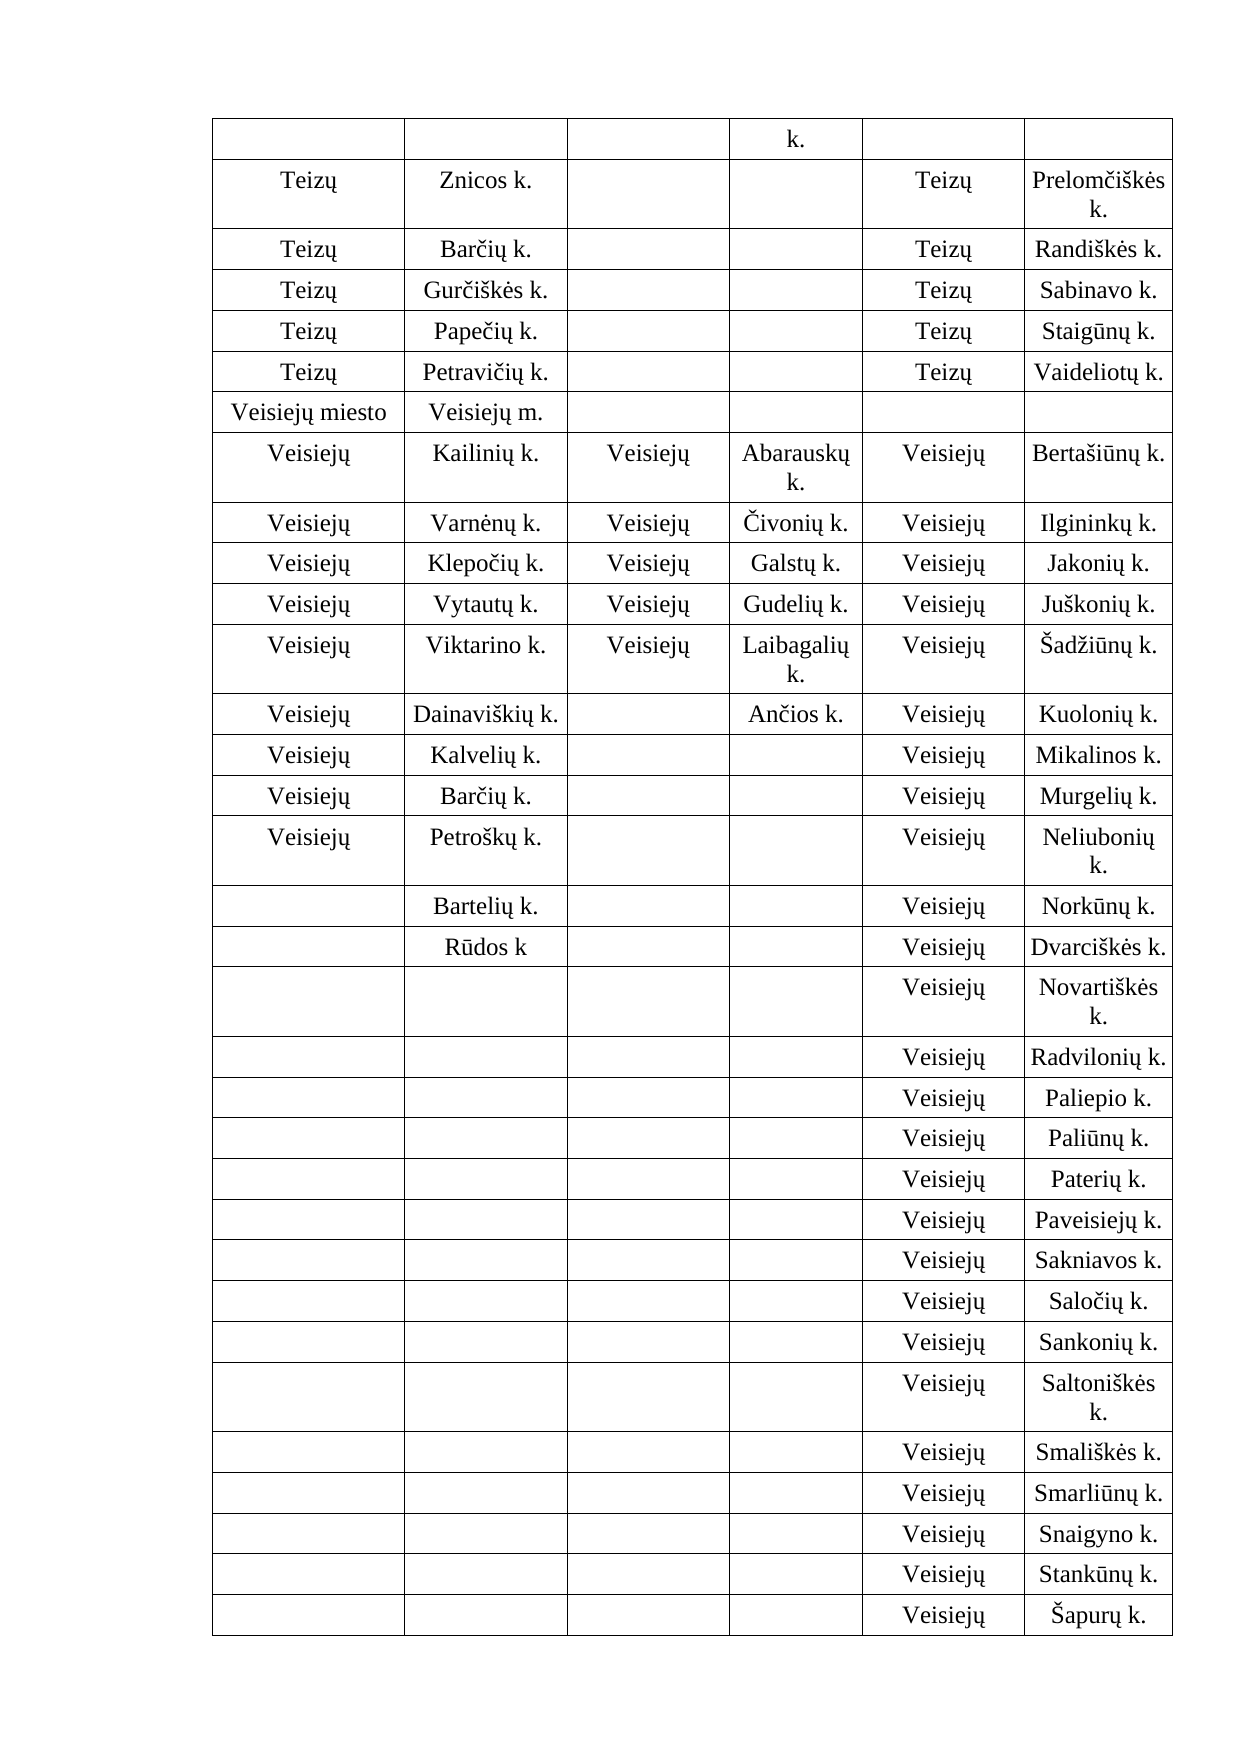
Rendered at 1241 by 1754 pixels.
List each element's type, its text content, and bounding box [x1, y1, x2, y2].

table_cell [405, 1554, 567, 1594]
table_cell Paveisiejų k. [1025, 1200, 1172, 1239]
table_cell [213, 1240, 404, 1280]
table_cell Veisiejų miesto [213, 392, 404, 432]
table_cell [730, 927, 862, 966]
table_cell [568, 1432, 729, 1472]
table_cell [730, 1118, 862, 1158]
table_cell Veisiejų [863, 1037, 1024, 1076]
table_cell [730, 1322, 862, 1362]
table_cell Viktarino k. [405, 625, 567, 693]
table_cell [213, 1363, 404, 1431]
table_cell Veisiejų [863, 1118, 1024, 1158]
table_cell [730, 1363, 862, 1431]
table_cell [405, 1514, 567, 1553]
table_cell [568, 735, 729, 774]
table_cell Veisiejų [568, 503, 729, 542]
table_cell Teizų [213, 352, 404, 391]
table_cell Barčių k. [405, 776, 567, 815]
table_cell [405, 1078, 567, 1117]
table_cell Veisiejų [213, 543, 404, 583]
table_cell Smarliūnų k. [1025, 1473, 1172, 1512]
table_cell [405, 1118, 567, 1158]
table_cell Ančios k. [730, 694, 862, 734]
table_cell Veisiejų [863, 1159, 1024, 1199]
table_cell [730, 1554, 862, 1594]
table_cell Mikalinos k. [1025, 735, 1172, 774]
table_cell Veisiejų [863, 584, 1024, 624]
table_cell [213, 1078, 404, 1117]
table_cell [730, 160, 862, 228]
table_cell Veisiejų [863, 1240, 1024, 1280]
table_cell Veisiejų [213, 816, 404, 885]
table_cell Teizų [213, 160, 404, 228]
table_cell [213, 886, 404, 926]
table_cell Teizų [213, 229, 404, 269]
table_cell Teizų [213, 311, 404, 351]
table_cell Veisiejų [863, 1078, 1024, 1117]
table_cell Bartelių k. [405, 886, 567, 926]
table_cell Ilgininkų k. [1025, 503, 1172, 542]
table_cell Veisiejų m. [405, 392, 567, 432]
table_cell [213, 1432, 404, 1472]
table_cell [568, 160, 729, 228]
table_cell [568, 229, 729, 269]
table_cell Veisiejų [863, 816, 1024, 885]
table_cell [730, 1514, 862, 1553]
table_cell [213, 927, 404, 966]
table_cell [568, 392, 729, 432]
table_cell Kalvelių k. [405, 735, 567, 774]
table_cell [568, 1281, 729, 1321]
table_cell [213, 1595, 404, 1635]
table_cell [405, 1200, 567, 1239]
table_cell [568, 1078, 729, 1117]
table_cell [405, 1432, 567, 1472]
table_cell Sabinavo k. [1025, 270, 1172, 310]
table_cell Veisiejų [863, 927, 1024, 966]
table_cell Veisiejų [863, 1595, 1024, 1635]
table_cell [405, 119, 567, 159]
table_cell [213, 1554, 404, 1594]
table_cell Staigūnų k. [1025, 311, 1172, 351]
table_cell [730, 1432, 862, 1472]
table_cell [568, 816, 729, 885]
table_cell [730, 311, 862, 351]
table_cell [405, 1240, 567, 1280]
table_cell Sankonių k. [1025, 1322, 1172, 1362]
table_cell [568, 119, 729, 159]
table_cell Norkūnų k. [1025, 886, 1172, 926]
table_cell Veisiejų [863, 543, 1024, 583]
table_cell Veisiejų [568, 433, 729, 501]
table_cell Teizų [863, 352, 1024, 391]
table_cell Veisiejų [863, 1554, 1024, 1594]
table_cell [213, 1037, 404, 1076]
table_cell Murgelių k. [1025, 776, 1172, 815]
table_cell [730, 967, 862, 1036]
table_cell [730, 886, 862, 926]
table_cell Veisiejų [213, 625, 404, 693]
table_cell Šapurų k. [1025, 1595, 1172, 1635]
table_cell [863, 119, 1024, 159]
table_cell Klepočių k. [405, 543, 567, 583]
table_cell Gudelių k. [730, 584, 862, 624]
table_cell [730, 816, 862, 885]
table_cell Veisiejų [863, 1514, 1024, 1553]
table_cell Juškonių k. [1025, 584, 1172, 624]
table_cell Neliubonių k. [1025, 816, 1172, 885]
table_cell [730, 1595, 862, 1635]
table_cell Veisiejų [863, 967, 1024, 1036]
table_cell [405, 1363, 567, 1431]
table_cell Varnėnų k. [405, 503, 567, 542]
table_cell Jakonių k. [1025, 543, 1172, 583]
table_cell Petroškų k. [405, 816, 567, 885]
table_cell Veisiejų [863, 1473, 1024, 1512]
table_cell Abarauskų k. [730, 433, 862, 501]
table_cell Teizų [863, 160, 1024, 228]
table_cell [1025, 119, 1172, 159]
table_cell Galstų k. [730, 543, 862, 583]
table_cell Vaideliotų k. [1025, 352, 1172, 391]
table_cell Veisiejų [213, 503, 404, 542]
table_cell [213, 1159, 404, 1199]
table_cell Veisiejų [863, 1363, 1024, 1431]
table_cell [568, 1514, 729, 1553]
table_cell Veisiejų [863, 694, 1024, 734]
table_cell [213, 967, 404, 1036]
table_cell [730, 1281, 862, 1321]
table_cell Veisiejų [863, 1200, 1024, 1239]
table_cell [568, 927, 729, 966]
table_cell Snaigyno k. [1025, 1514, 1172, 1553]
table_cell Paterių k. [1025, 1159, 1172, 1199]
table_cell [405, 1159, 567, 1199]
table_cell [730, 1078, 862, 1117]
table_cell k. [730, 119, 862, 159]
table_cell [568, 1118, 729, 1158]
table_cell Veisiejų [863, 503, 1024, 542]
table_cell [213, 1200, 404, 1239]
table_cell [730, 392, 862, 432]
table_cell Vytautų k. [405, 584, 567, 624]
table_cell Saločių k. [1025, 1281, 1172, 1321]
table_cell Saltoniškės k. [1025, 1363, 1172, 1431]
table_cell [568, 1473, 729, 1512]
table_cell Veisiejų [213, 735, 404, 774]
table_cell Veisiejų [213, 776, 404, 815]
table_cell Gurčiškės k. [405, 270, 567, 310]
table_cell [568, 1363, 729, 1431]
table_cell [863, 392, 1024, 432]
table_cell [1025, 392, 1172, 432]
table_cell Smališkės k. [1025, 1432, 1172, 1472]
table_cell [405, 1322, 567, 1362]
table_cell Veisiejų [568, 543, 729, 583]
table_cell [405, 967, 567, 1036]
table_cell Teizų [213, 270, 404, 310]
table_cell Teizų [863, 229, 1024, 269]
table_cell [568, 694, 729, 734]
table_cell Bertašiūnų k. [1025, 433, 1172, 501]
table_cell [213, 119, 404, 159]
table_cell [730, 1037, 862, 1076]
table_cell [568, 886, 729, 926]
table_cell Veisiejų [213, 584, 404, 624]
table_cell Znicos k. [405, 160, 567, 228]
table_cell [568, 1037, 729, 1076]
table_cell Rūdos k [405, 927, 567, 966]
table_cell [405, 1595, 567, 1635]
table_cell [730, 776, 862, 815]
table_cell [213, 1322, 404, 1362]
table_cell [568, 1595, 729, 1635]
table_cell Laibagalių k. [730, 625, 862, 693]
table_cell [730, 352, 862, 391]
table_cell Šadžiūnų k. [1025, 625, 1172, 693]
table_cell [730, 735, 862, 774]
table_cell [568, 1240, 729, 1280]
table_cell [213, 1118, 404, 1158]
table_cell Teizų [863, 311, 1024, 351]
table_cell Dvarciškės k. [1025, 927, 1172, 966]
table_cell Veisiejų [863, 735, 1024, 774]
table_cell [405, 1037, 567, 1076]
table_cell Veisiejų [863, 625, 1024, 693]
table_cell Papečių k. [405, 311, 567, 351]
table_cell [730, 1200, 862, 1239]
table_cell [405, 1281, 567, 1321]
table_cell Dainaviškių k. [405, 694, 567, 734]
table_cell Čivonių k. [730, 503, 862, 542]
table_cell Barčių k. [405, 229, 567, 269]
table_cell Veisiejų [568, 584, 729, 624]
table_cell [568, 776, 729, 815]
table_cell Novartiškės k. [1025, 967, 1172, 1036]
table_cell Kailinių k. [405, 433, 567, 501]
table_cell Stankūnų k. [1025, 1554, 1172, 1594]
table_cell Veisiejų [213, 433, 404, 501]
table_cell [568, 1159, 729, 1199]
table_cell Teizų [863, 270, 1024, 310]
table_cell Petravičių k. [405, 352, 567, 391]
table_cell [405, 1473, 567, 1512]
table_cell [730, 270, 862, 310]
table_cell Veisiejų [863, 1432, 1024, 1472]
table_cell [568, 270, 729, 310]
table_cell Paliepio k. [1025, 1078, 1172, 1117]
table_cell Radvilonių k. [1025, 1037, 1172, 1076]
table_cell [730, 229, 862, 269]
table_cell [730, 1159, 862, 1199]
table_cell Veisiejų [213, 694, 404, 734]
table_cell [730, 1240, 862, 1280]
table_cell [568, 311, 729, 351]
table_cell Randiškės k. [1025, 229, 1172, 269]
table_cell Veisiejų [863, 776, 1024, 815]
table_cell [568, 1200, 729, 1239]
table_cell [213, 1281, 404, 1321]
table_cell Veisiejų [863, 1281, 1024, 1321]
table_cell [568, 1322, 729, 1362]
table_cell Sakniavos k. [1025, 1240, 1172, 1280]
table_cell Paliūnų k. [1025, 1118, 1172, 1158]
table_cell [730, 1473, 862, 1512]
table_cell Kuolonių k. [1025, 694, 1172, 734]
table_cell [213, 1514, 404, 1553]
table_cell [568, 1554, 729, 1594]
table_cell [568, 352, 729, 391]
table_cell [568, 967, 729, 1036]
table_cell Prelomčiškės k. [1025, 160, 1172, 228]
table_cell Veisiejų [863, 433, 1024, 501]
table_cell Veisiejų [863, 886, 1024, 926]
table_cell [213, 1473, 404, 1512]
table_cell Veisiejų [863, 1322, 1024, 1362]
table_cell Veisiejų [568, 625, 729, 693]
